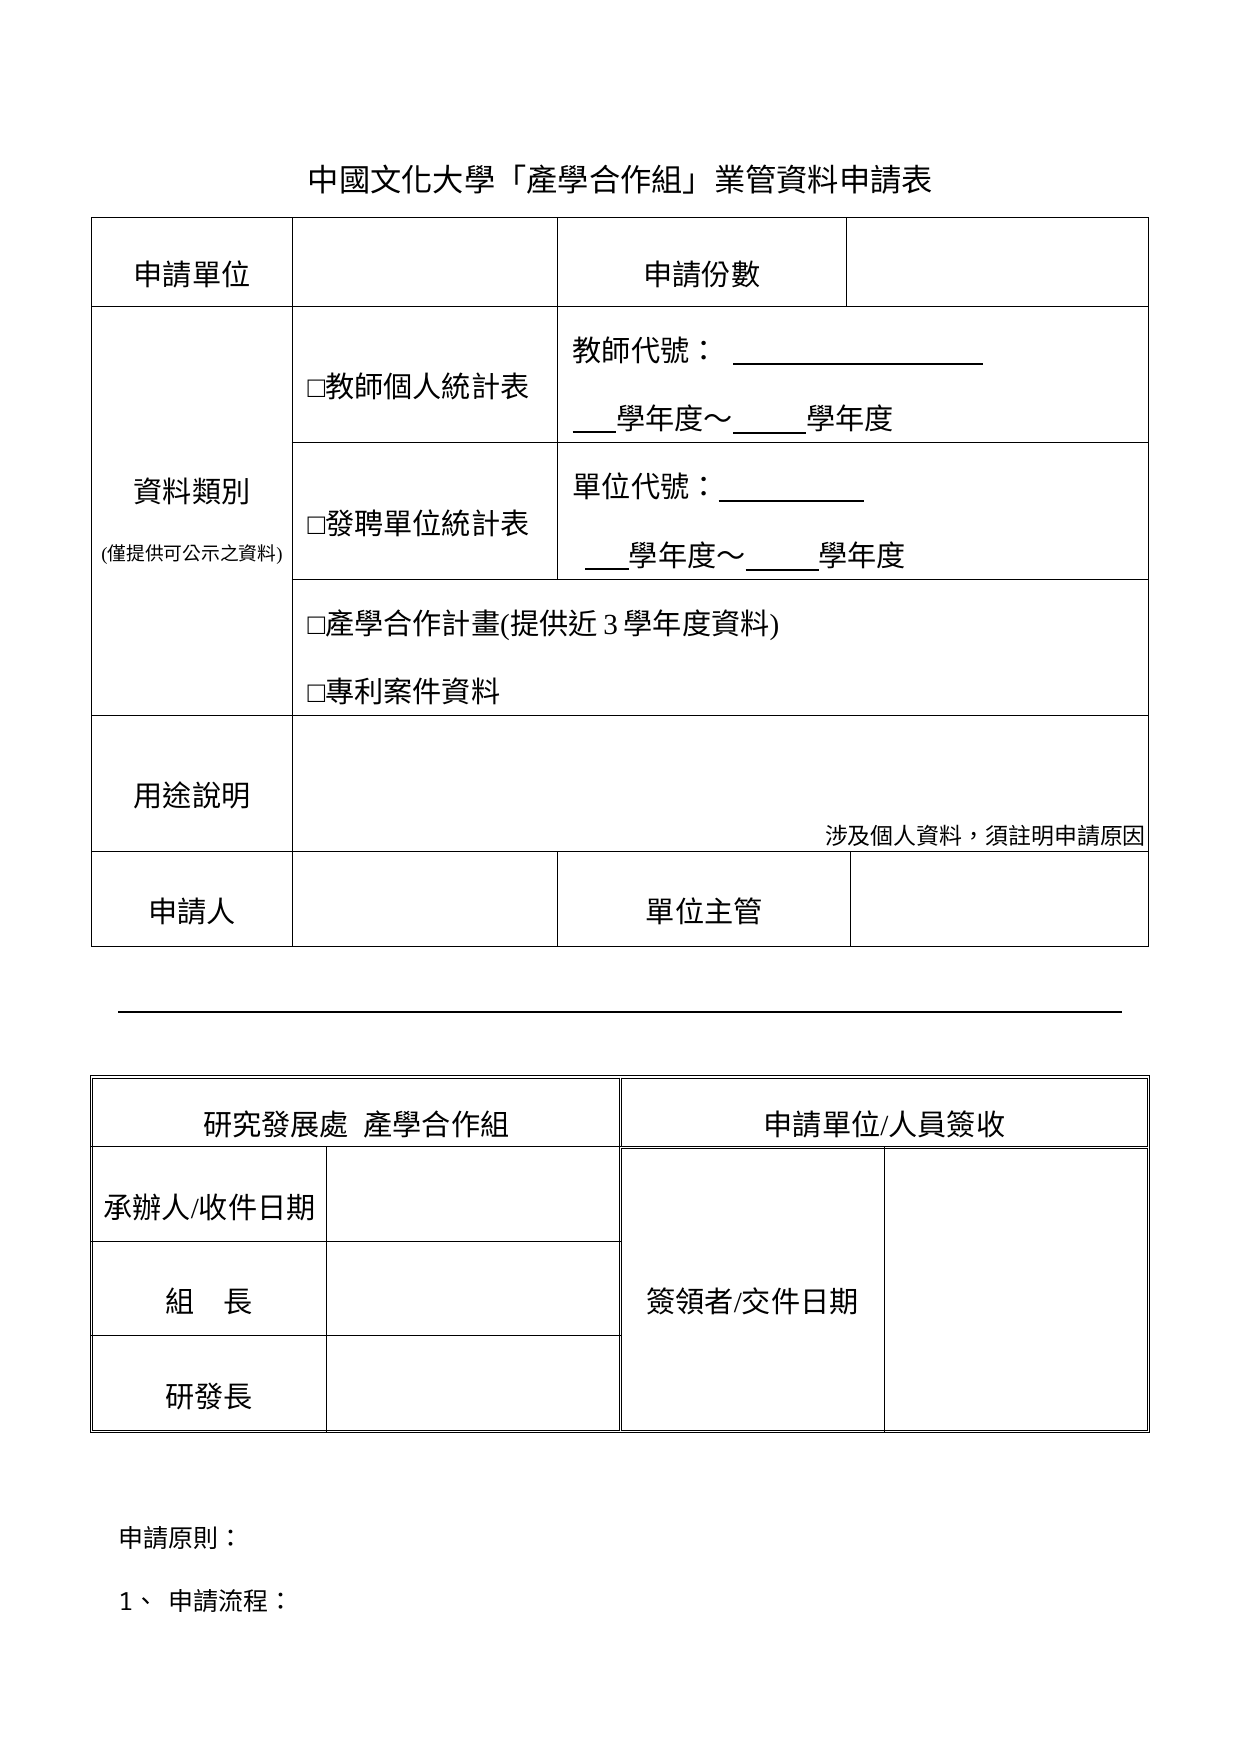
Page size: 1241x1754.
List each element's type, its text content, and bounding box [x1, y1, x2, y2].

list 申請流程： [118, 1558, 1122, 1620]
table_cell 簽領者/交件日期 [622, 1149, 884, 1429]
table_cell [327, 1147, 619, 1241]
text 申請原則： [118, 1495, 1122, 1558]
table_cell □發聘單位統計表 [293, 443, 557, 579]
table_cell 單位代號： 學年度～ 學年度 [558, 443, 1148, 579]
table_cell 用途說明 [92, 716, 292, 851]
table_cell [885, 1149, 1147, 1429]
table_cell 單位主管 [558, 852, 850, 946]
table_cell 涉及個人資料，須註明申請原因 [293, 716, 1148, 851]
table_cell 組 長 [93, 1242, 326, 1335]
table_cell [293, 852, 557, 946]
table_header [293, 218, 557, 306]
table_cell [327, 1336, 619, 1429]
table_cell 研發長 [93, 1336, 326, 1429]
table_header 研究發展處 產學合作組 [93, 1079, 619, 1146]
table_cell □產學合作計畫(提供近3學年度資料) □專利案件資料 [293, 580, 1148, 715]
table_cell 資料類別 (僅提供可公示之資料) [92, 307, 292, 715]
text 中國文化大學「產學合作組」業管資料申請表 [118, 136, 1122, 198]
table_cell 申請人 [92, 852, 292, 946]
table_header 申請份數 [558, 218, 846, 306]
table_cell 教師代號： 學年度～ 學年度 [558, 307, 1148, 442]
table_cell [327, 1242, 619, 1335]
table_cell [851, 852, 1148, 946]
table_header 申請單位/人員簽收 [622, 1079, 1147, 1146]
table_cell 承辦人/收件日期 [93, 1147, 326, 1241]
table_header 申請單位 [92, 218, 292, 306]
table_cell □教師個人統計表 [293, 307, 557, 442]
table_header [847, 218, 1148, 306]
